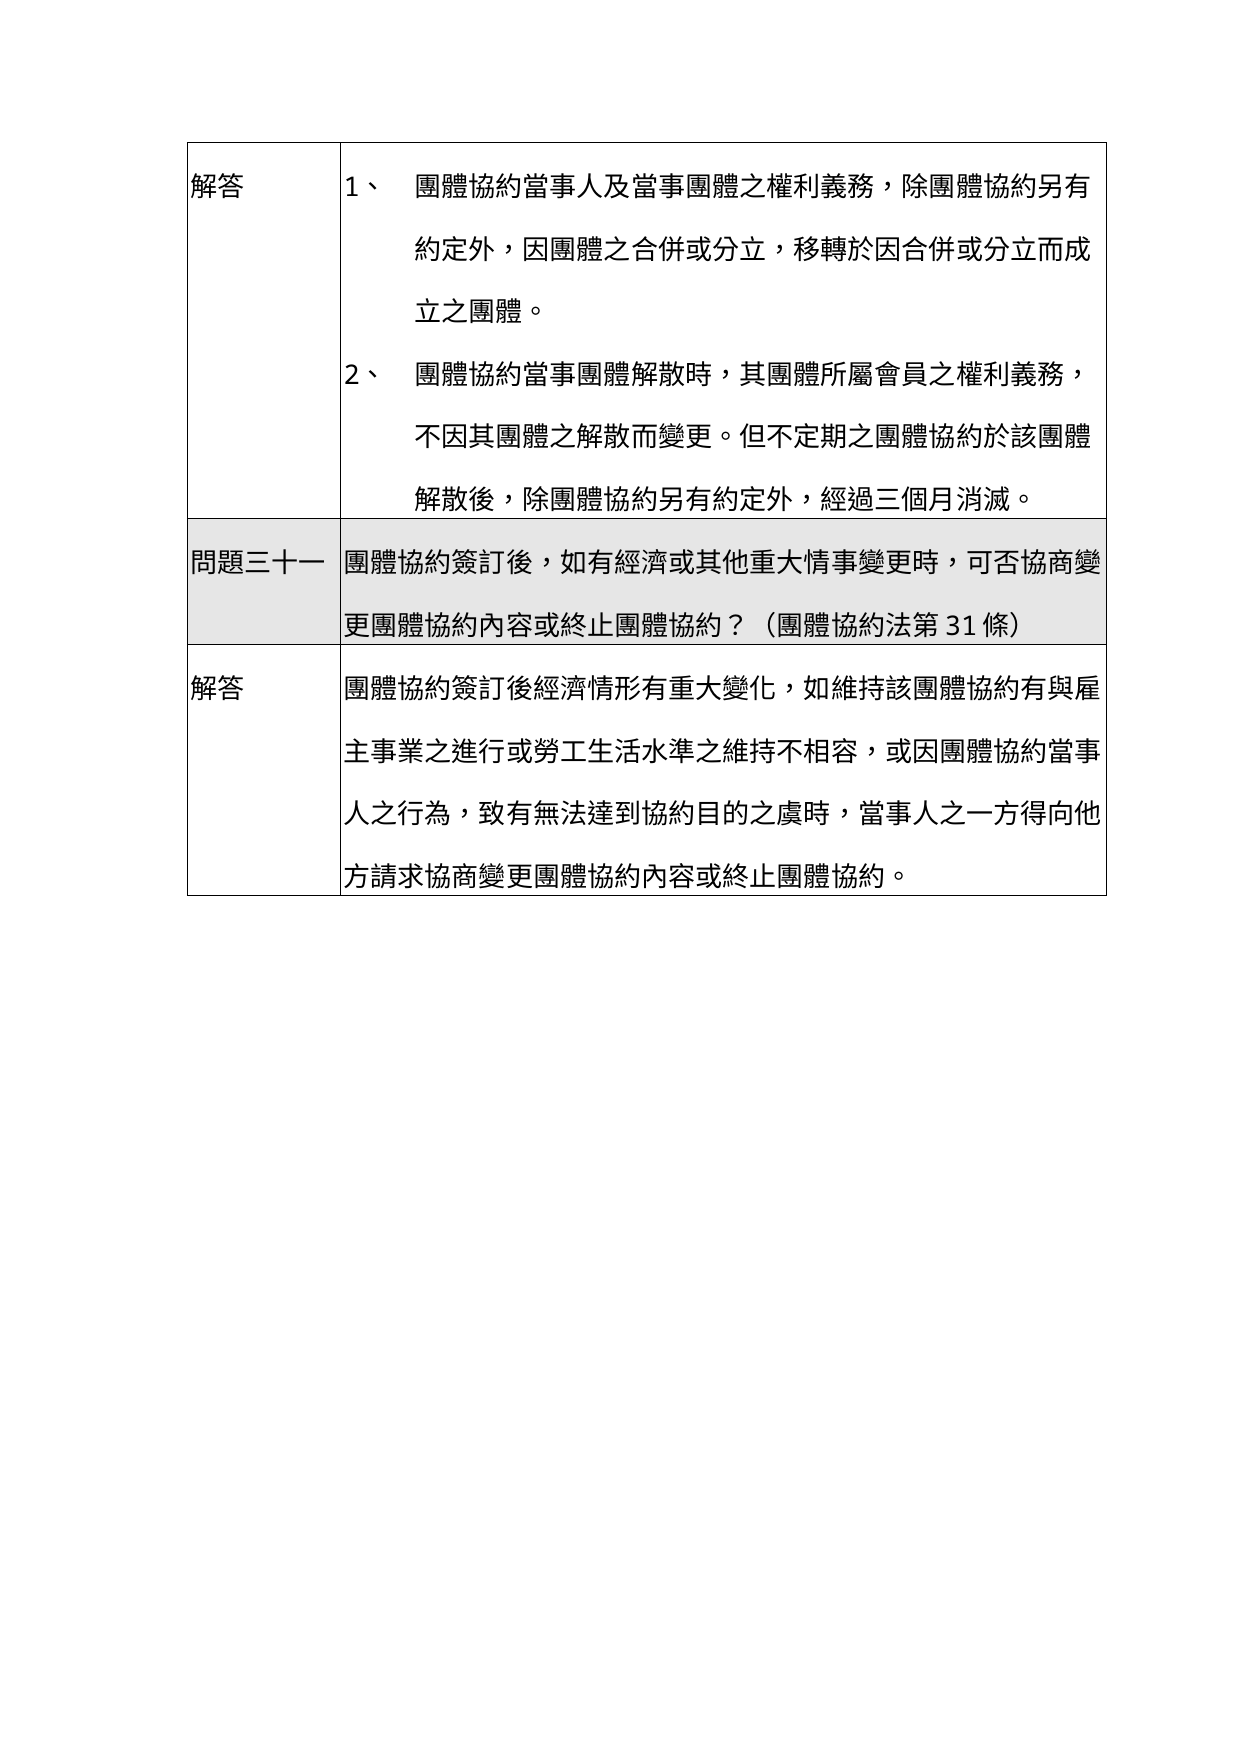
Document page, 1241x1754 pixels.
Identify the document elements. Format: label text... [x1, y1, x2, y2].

table_cell 團體協約當事人及當事團體之權利義務，除團體協約另有約定外，因團體之合併或分立，移轉於因合併或分立而成立之團體。 團體協約當事團體解散時，其團體所屬會員之權利義務，不因其團體之解散而變更。但不定期之團體協約於該團體解散後，除團體協約另有約定外，經過三個月消滅。 [341, 143, 1106, 518]
table_cell 問題三十一 [188, 519, 340, 644]
table_cell 團體協約簽訂後經濟情形有重大變化，如維持該團體協約有與雇主事業之進行或勞工生活水準之維持不相容，或因團體協約當事人之行為，致有無法達到協約目的之虞時，當事人之一方得向他方請求協商變更團體協約內容或終止團體協約。 [341, 645, 1106, 895]
table_cell 團體協約簽訂後，如有經濟或其他重大情事變更時，可否協商變更團體協約內容或終止團體協約？（團體協約法第31條） [341, 519, 1106, 644]
table_cell 解答 [188, 645, 340, 895]
table_cell 解答 [188, 143, 340, 518]
